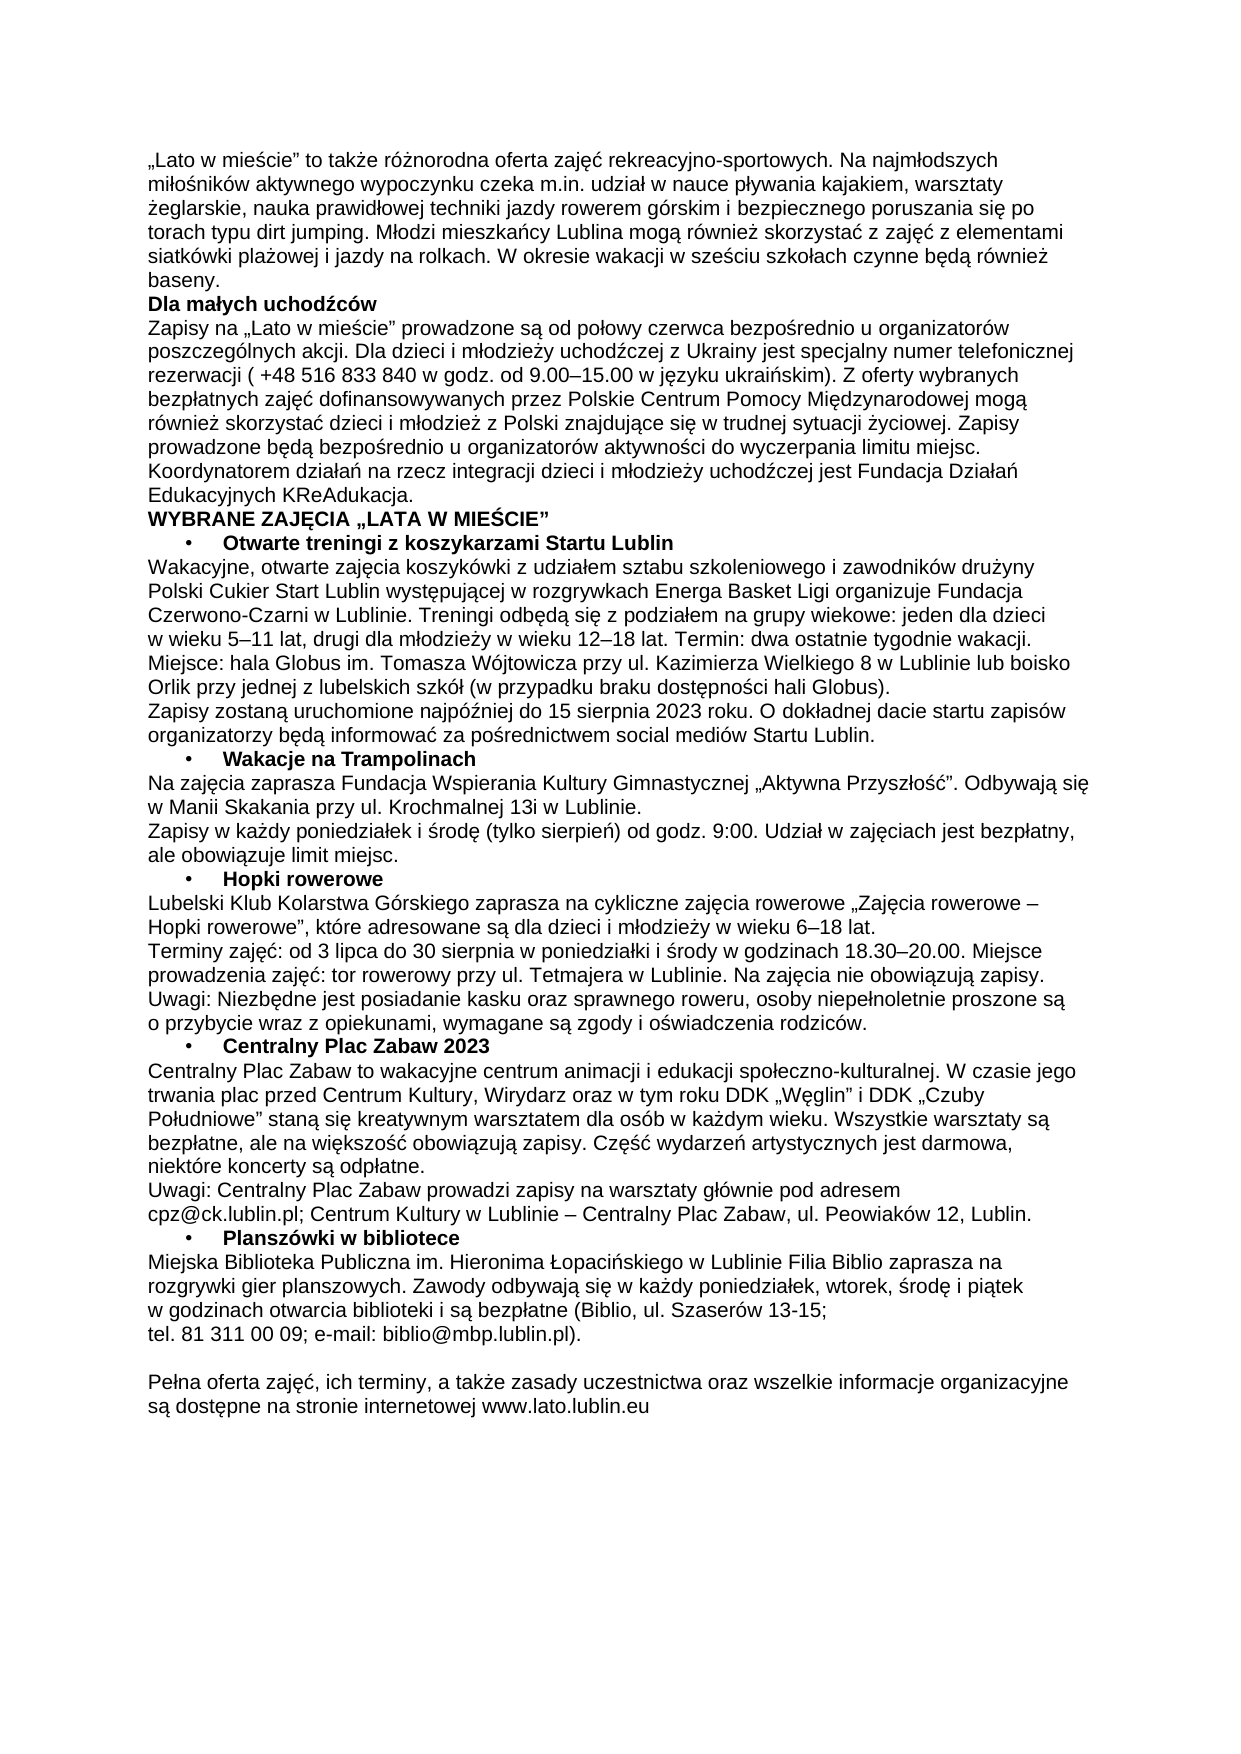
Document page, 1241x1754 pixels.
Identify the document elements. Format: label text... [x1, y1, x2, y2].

text Wakacyjne, otwarte zajęcia koszykówki z udziałem sztabu szkoleniowego i zawodników drużyny Polski Cukier Start Lublin występującej w rozgrywkach Energa Basket Ligi organizuje Fundacja Czerwono-Czarni w Lublinie. Treningi odbędą się z podziałem na grupy wiekowe: jeden dla dzieci w wieku 5–11 lat, drugi dla młodzieży w wieku 12–18 lat. Termin: dwa ostatnie tygodnie wakacji. [148, 555, 1093, 651]
list Centralny Plac Zabaw 2023 [185, 1034, 1093, 1058]
text Miejsce: hala Globus im. Tomasza Wójtowicza przy ul. Kazimierza Wielkiego 8 w Lublinie lub boisko Orlik przy jednej z lubelskich szkół (w przypadku braku dostępności hali Globus). [148, 651, 1093, 699]
text Zapisy zostaną uruchomione najpóźniej do 15 sierpnia 2023 roku. O dokładnej dacie startu zapisów organizatorzy będą informować za pośrednictwem social mediów Startu Lublin. [148, 699, 1093, 747]
text Zapisy w każdy poniedziałek i środę (tylko sierpień) od godz. 9:00. Udział w zajęciach jest bezpłatny, ale obowiązuje limit miejsc. [148, 819, 1093, 867]
text Uwagi: Niezbędne jest posiadanie kasku oraz sprawnego roweru, osoby niepełnoletnie proszone są o przybycie wraz z opiekunami, wymagane są zgody i oświadczenia rodziców. [148, 986, 1093, 1034]
text „Lato w mieście” to także różnorodna oferta zajęć rekreacyjno-sportowych. Na najmłodszych miłośników aktywnego wypoczynku czeka m.in. udział w nauce pływania kajakiem, warsztaty żeglarskie, nauka prawidłowej techniki jazdy rowerem górskim i bezpiecznego poruszania się po torach typu dirt jumping. Młodzi mieszkańcy Lublina mogą również skorzystać z zajęć z elementami siatkówki plażowej i jazdy na rolkach. W okresie wakacji w sześciu szkołach czynne będą również baseny. [148, 148, 1093, 291]
list Planszówki w bibliotece [185, 1226, 1093, 1250]
text WYBRANE ZAJĘCIA „LATA W MIEŚCIE” [148, 507, 1093, 531]
text Na zajęcia zaprasza Fundacja Wspierania Kultury Gimnastycznej „Aktywna Przyszłość”. Odbywają się w Manii Skakania przy ul. Krochmalnej 13i w Lublinie. [148, 771, 1093, 819]
text Pełna oferta zajęć, ich terminy, a także zasady uczestnictwa oraz wszelkie informacje organizacyjne są dostępne na stronie internetowej www.lato.lublin.eu [148, 1370, 1093, 1418]
list Otwarte treningi z koszykarzami Startu Lublin [185, 531, 1093, 555]
text Zapisy na „Lato w mieście” prowadzone są od połowy czerwca bezpośrednio u organizatorów poszczególnych akcji. Dla dzieci i młodzieży uchodźczej z Ukrainy jest specjalny numer telefonicznej rezerwacji ( +48 516 833 840 w godz. od 9.00–15.00 w języku ukraińskim). Z oferty wybranych bezpłatnych zajęć dofinansowywanych przez Polskie Centrum Pomocy Międzynarodowej mogą również skorzystać dzieci i młodzież z Polski znajdujące się w trudnej sytuacji życiowej. Zapisy prowadzone będą bezpośrednio u organizatorów aktywności do wyczerpania limitu miejsc. Koordynatorem działań na rzecz integracji dzieci i młodzieży uchodźczej jest Fundacja Działań Edukacyjnych KReAdukacja. [148, 315, 1093, 507]
text Centralny Plac Zabaw to wakacyjne centrum animacji i edukacji społeczno-kulturalnej. W czasie jego trwania plac przed Centrum Kultury, Wirydarz oraz w tym roku DDK „Węglin” i DDK „Czuby Południowe” staną się kreatywnym warsztatem dla osób w każdym wieku. Wszystkie warsztaty są bezpłatne, ale na większość obowiązują zapisy. Część wydarzeń artystycznych jest darmowa, niektóre koncerty są odpłatne. Uwagi: Centralny Plac Zabaw prowadzi zapisy na warsztaty głównie pod adresem cpz@ck.lublin.pl; Centrum Kultury w Lublinie – Centralny Plac Zabaw, ul. Peowiaków 12, Lublin. [148, 1058, 1093, 1226]
text Dla małych uchodźców [148, 291, 1093, 315]
text Lubelski Klub Kolarstwa Górskiego zaprasza na cykliczne zajęcia rowerowe „Zajęcia rowerowe – Hopki rowerowe”, które adresowane są dla dzieci i młodzieży w wieku 6–18 lat. [148, 891, 1093, 938]
list Wakacje na Trampolinach [185, 747, 1093, 771]
text Miejska Biblioteka Publiczna im. Hieronima Łopacińskiego w Lublinie Filia Biblio zaprasza na rozgrywki gier planszowych. Zawody odbywają się w każdy poniedziałek, wtorek, środę i piątek w godzinach otwarcia biblioteki i są bezpłatne (Biblio, ul. Szaserów 13-15; tel. 81 311 00 09; e-mail: biblio@mbp.lublin.pl). [148, 1250, 1093, 1346]
list Hopki rowerowe [185, 867, 1093, 891]
text Terminy zajęć: od 3 lipca do 30 sierpnia w poniedziałki i środy w godzinach 18.30–20.00. Miejsce prowadzenia zajęć: tor rowerowy przy ul. Tetmajera w Lublinie. Na zajęcia nie obowiązują zapisy. [148, 938, 1093, 986]
